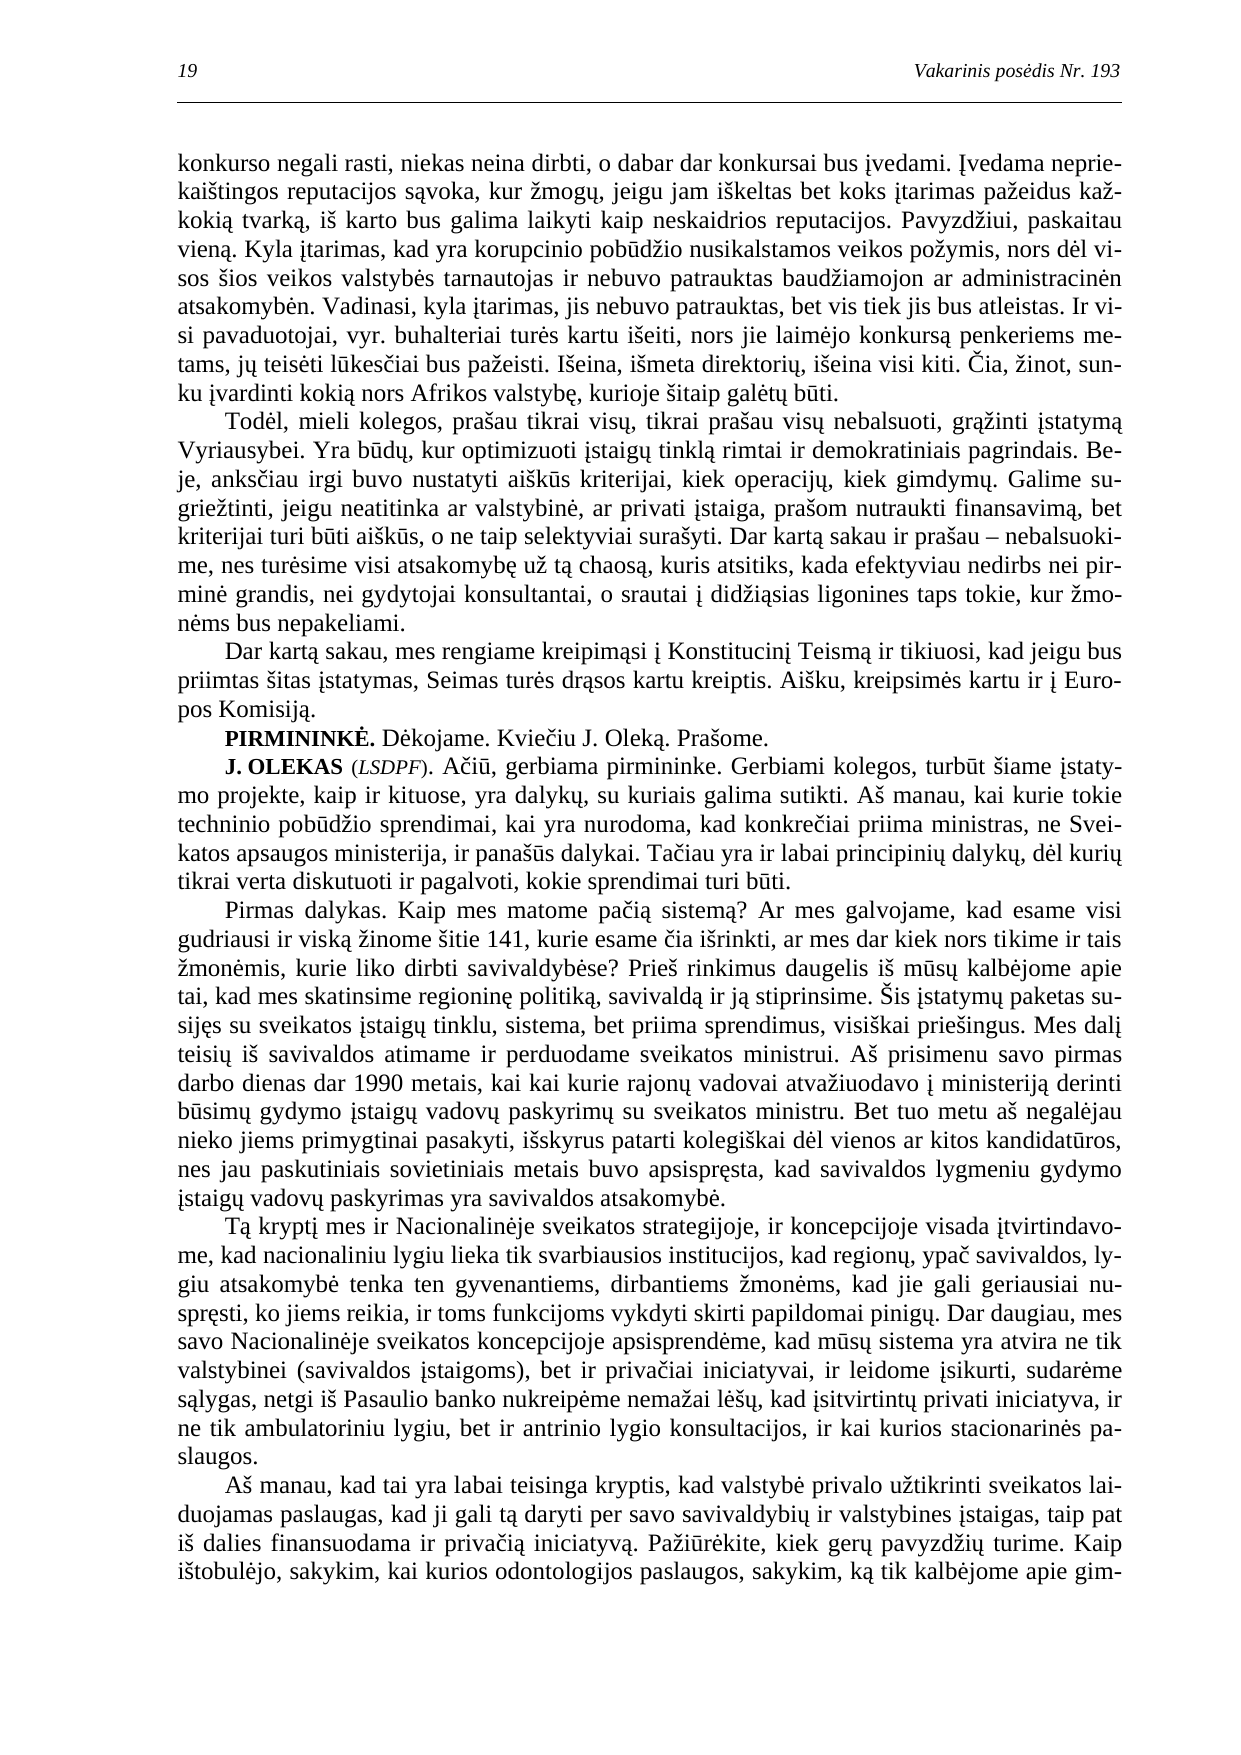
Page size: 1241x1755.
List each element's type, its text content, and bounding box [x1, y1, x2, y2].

text PIRMININKĖ. Dė­ko­ja­me. Kvie­čiu J. Ole­ką. Pra­šo­me. [177, 723, 1122, 751]
text Aš ma­nau, kad tai yra la­bai tei­sin­ga kryp­tis, kad vals­ty­bė pri­va­lo už­tik­rin­ti svei­ka­tos lai­duo­ja­mas pa­slau­gas, kad ji ga­li tą da­ry­ti per sa­vo sa­vi­val­dy­bių ir vals­ty­bi­nes įstai­gas, taip pat iš da­lies fi­nan­suo­da­ma ir pri­va­čią ini­cia­ty­vą. Pa­žiū­rė­ki­te, kiek ge­rų pa­vyz­džių tu­ri­me. Kaip iš­to­bu­lė­jo, sa­ky­kim, kai ku­rios odon­to­lo­gi­jos pa­slau­gos, sa­ky­kim, ką tik kal­bė­jo­me apie gim­ [177, 1470, 1122, 1585]
text Tą kryp­tį mes ir Na­cio­na­li­nė­je svei­ka­tos stra­te­gi­jo­je, ir kon­cep­ci­jo­je vi­sa­da įtvir­tin­da­vo­me, kad na­cio­na­li­niu ly­giu lie­ka tik svar­biau­sios ins­ti­tu­ci­jos, kad re­gio­nų, ypač sa­vi­val­dos, ly­giu at­sa­ko­my­bė ten­ka ten gy­ve­nan­tiems, dir­ban­tiems žmo­nėms, kad jie ga­li ge­riau­siai nu­spręs­ti, ko jiems rei­kia, ir toms funk­ci­joms vyk­dy­ti skir­ti pa­pil­do­mai pi­ni­gų. Dar dau­giau, mes sa­vo Na­cio­na­li­nė­je svei­ka­tos kon­cep­ci­jo­je ap­si­spren­dė­me, kad mū­sų sis­te­ma yra at­vi­ra ne tik vals­ty­bi­nei (sa­vi­val­dos įstai­goms), bet ir pri­va­čiai ini­cia­ty­vai, ir lei­do­me įsi­kur­ti, su­da­rė­me są­ly­gas, net­gi iš Pa­sau­lio ban­ko nu­krei­pė­me ne­ma­žai lė­šų, kad įsi­tvir­tin­tų pri­va­ti ini­cia­ty­va, ir ne tik am­bu­la­to­ri­niu ly­giu, bet ir ant­ri­nio ly­gio kon­sul­ta­ci­jos, ir kai ku­rios sta­cio­na­ri­nės pa­slau­gos. [177, 1211, 1122, 1470]
text Dar kar­tą sa­kau, mes ren­gia­me krei­pi­mą­si į Kon­sti­tu­ci­nį Teis­mą ir ti­kiuo­si, kad jei­gu bus pri­im­tas ši­tas įsta­ty­mas, Sei­mas tu­rės drą­sos kar­tu kreip­tis. Aiš­ku, kreip­si­mės kar­tu ir į Eu­ro­pos Ko­mi­si­ją. [177, 636, 1122, 723]
text kon­kur­so ne­ga­li ras­ti, nie­kas ne­ina dirb­ti, o da­bar dar kon­kur­sai bus įve­da­mi. Įve­da­ma ne­prie­kaiš­tin­gos re­pu­ta­ci­jos są­vo­ka, kur žmo­gų, jei­gu jam iš­kel­tas bet koks įta­ri­mas pa­žei­dus kaž­ko­kią tvar­ką, iš kar­to bus ga­li­ma lai­ky­ti kaip ne­skaid­rios re­pu­ta­ci­jos. Pa­vyz­džiui, pa­skai­tau vie­ną. Ky­la įta­ri­mas, kad yra ko­rup­ci­nio po­bū­džio nu­si­kals­ta­mos vei­kos po­žy­mis, nors dėl vi­sos šios vei­kos vals­ty­bės tar­nau­to­jas ir ne­bu­vo pa­trauk­tas bau­džia­mo­jon ar ad­mi­nist­ra­ci­nėn at­sa­ko­my­bėn. Va­di­na­si, ky­la įta­ri­mas, jis ne­bu­vo pa­trauk­tas, bet vis tiek jis bus at­leis­tas. Ir vi­si pa­va­duo­to­jai, vyr. bu­hal­te­riai tu­rės kar­tu iš­ei­ti, nors jie lai­mė­jo kon­kur­są pen­ke­riems me­tams, jų tei­sė­ti lū­kes­čiai bus pa­žeis­ti. Iš­ei­na, iš­me­ta di­rek­to­rių, iš­ei­na vi­si ki­ti. Čia, ži­not, sun­ku įvar­din­ti ko­kią nors Af­ri­kos vals­ty­bę, ku­rio­je ši­taip ga­lė­tų bū­ti. [177, 148, 1122, 406]
text To­dėl, mie­li ko­le­gos, pra­šau tik­rai vi­sų, tik­rai pra­šau vi­sų ne­bal­suo­ti, grą­žin­ti įsta­ty­mą Vy­riau­sy­bei. Yra bū­dų, kur op­ti­mi­zuo­ti įstai­gų tin­klą rim­tai ir de­mo­kra­tiniais pa­grin­dais. Be­je, anks­čiau ir­gi bu­vo nu­sta­ty­ti aiš­kūs kri­te­ri­jai, kiek ope­ra­ci­jų, kiek gim­dy­mų. Ga­li­me su­griež­tin­ti, jei­gu ne­ati­tin­ka ar vals­ty­bi­nė, ar pri­va­ti įstai­ga, pra­šom nu­trauk­ti fi­nan­sa­vi­mą, bet kri­te­ri­jai tu­ri bū­ti aiš­kūs, o ne taip se­lek­ty­viai su­ra­šy­ti. Dar kar­tą sa­kau ir pra­šau – ne­bal­suo­ki­me, nes tu­rė­si­me vi­si at­sa­ko­my­bę už tą cha­o­są, ku­ris at­si­tiks, ka­da efek­ty­viau ne­dirbs nei pir­mi­nė gran­dis, nei gy­dy­to­jai kon­sul­tan­tai, o srau­tai į di­dži­ą­sias li­go­ni­nes taps to­kie, kur žmo­nėms bus ne­pa­ke­lia­mi. [177, 406, 1122, 636]
text Pir­mas da­ly­kas. Kaip mes ma­to­me pa­čią sis­te­mą? Ar mes gal­vo­ja­me, kad esa­me vi­si gud­riau­si ir vis­ką ži­no­me ši­tie 141, ku­rie esa­me čia iš­rink­ti, ar mes dar kiek nors ti­ki­me ir tais žmo­nė­mis, ku­rie li­ko dirb­ti sa­vi­val­dy­bė­se? Prieš rin­ki­mus dau­ge­lis iš mū­sų kal­bė­jo­me apie tai, kad mes ska­tin­si­me re­gio­ni­nę po­li­ti­ką, sa­vi­val­dą ir ją stip­rin­si­me. Šis įsta­ty­mų pa­ke­tas su­si­jęs su svei­ka­tos įstai­gų tin­klu, sis­te­ma, bet pri­ima spren­di­mus, vi­siš­kai prie­šin­gus. Mes da­lį tei­sių iš sa­vi­val­dos at­ima­me ir per­duo­da­me svei­ka­tos mi­nist­rui. Aš pri­si­me­nu sa­vo pir­mas dar­bo die­nas dar 1990 me­tais, kai kai ku­rie ra­jo­nų va­do­vai at­va­žiuo­da­vo į mi­nis­te­ri­ją de­rin­ti bū­si­mų gy­dy­mo įstai­gų va­do­vų pa­sky­ri­mų su svei­ka­tos mi­nist­ru. Bet tuo me­tu aš ne­ga­lė­jau nie­ko jiems pri­myg­ti­nai pa­sa­ky­ti, iš­sky­rus pa­tar­ti ko­le­giš­kai dėl vie­nos ar ki­tos kan­di­da­tū­ros, nes jau pas­ku­ti­niais so­vie­ti­niais me­tais bu­vo ap­si­spręs­ta, kad sa­vi­val­dos lyg­me­niu gy­dy­mo įstai­gų va­do­vų pa­sky­ri­mas yra sa­vi­val­dos at­sa­ko­my­bė. [177, 895, 1122, 1211]
text J. OLEKAS (LSDPF). Ačiū, ger­bia­ma pir­mi­nin­ke. Ger­bia­mi ko­le­gos, tur­būt šia­me įsta­ty­mo pro­jek­te, kaip ir ki­tuo­se, yra da­ly­kų, su ku­riais ga­li­ma su­tik­ti. Aš ma­nau, kai ku­rie to­kie tech­ni­nio po­bū­džio spren­di­mai, kai yra nu­ro­do­ma, kad kon­kre­čiai pri­ima mi­nist­ras, ne Svei­ka­tos ap­sau­gos mi­nis­te­ri­ja, ir pa­na­šūs da­ly­kai. Ta­čiau yra ir la­bai prin­ci­pi­nių da­ly­kų, dėl ku­rių tik­rai ver­ta dis­ku­tuo­ti ir pa­gal­vo­ti, ko­kie spren­di­mai tu­ri bū­ti. [177, 751, 1122, 895]
